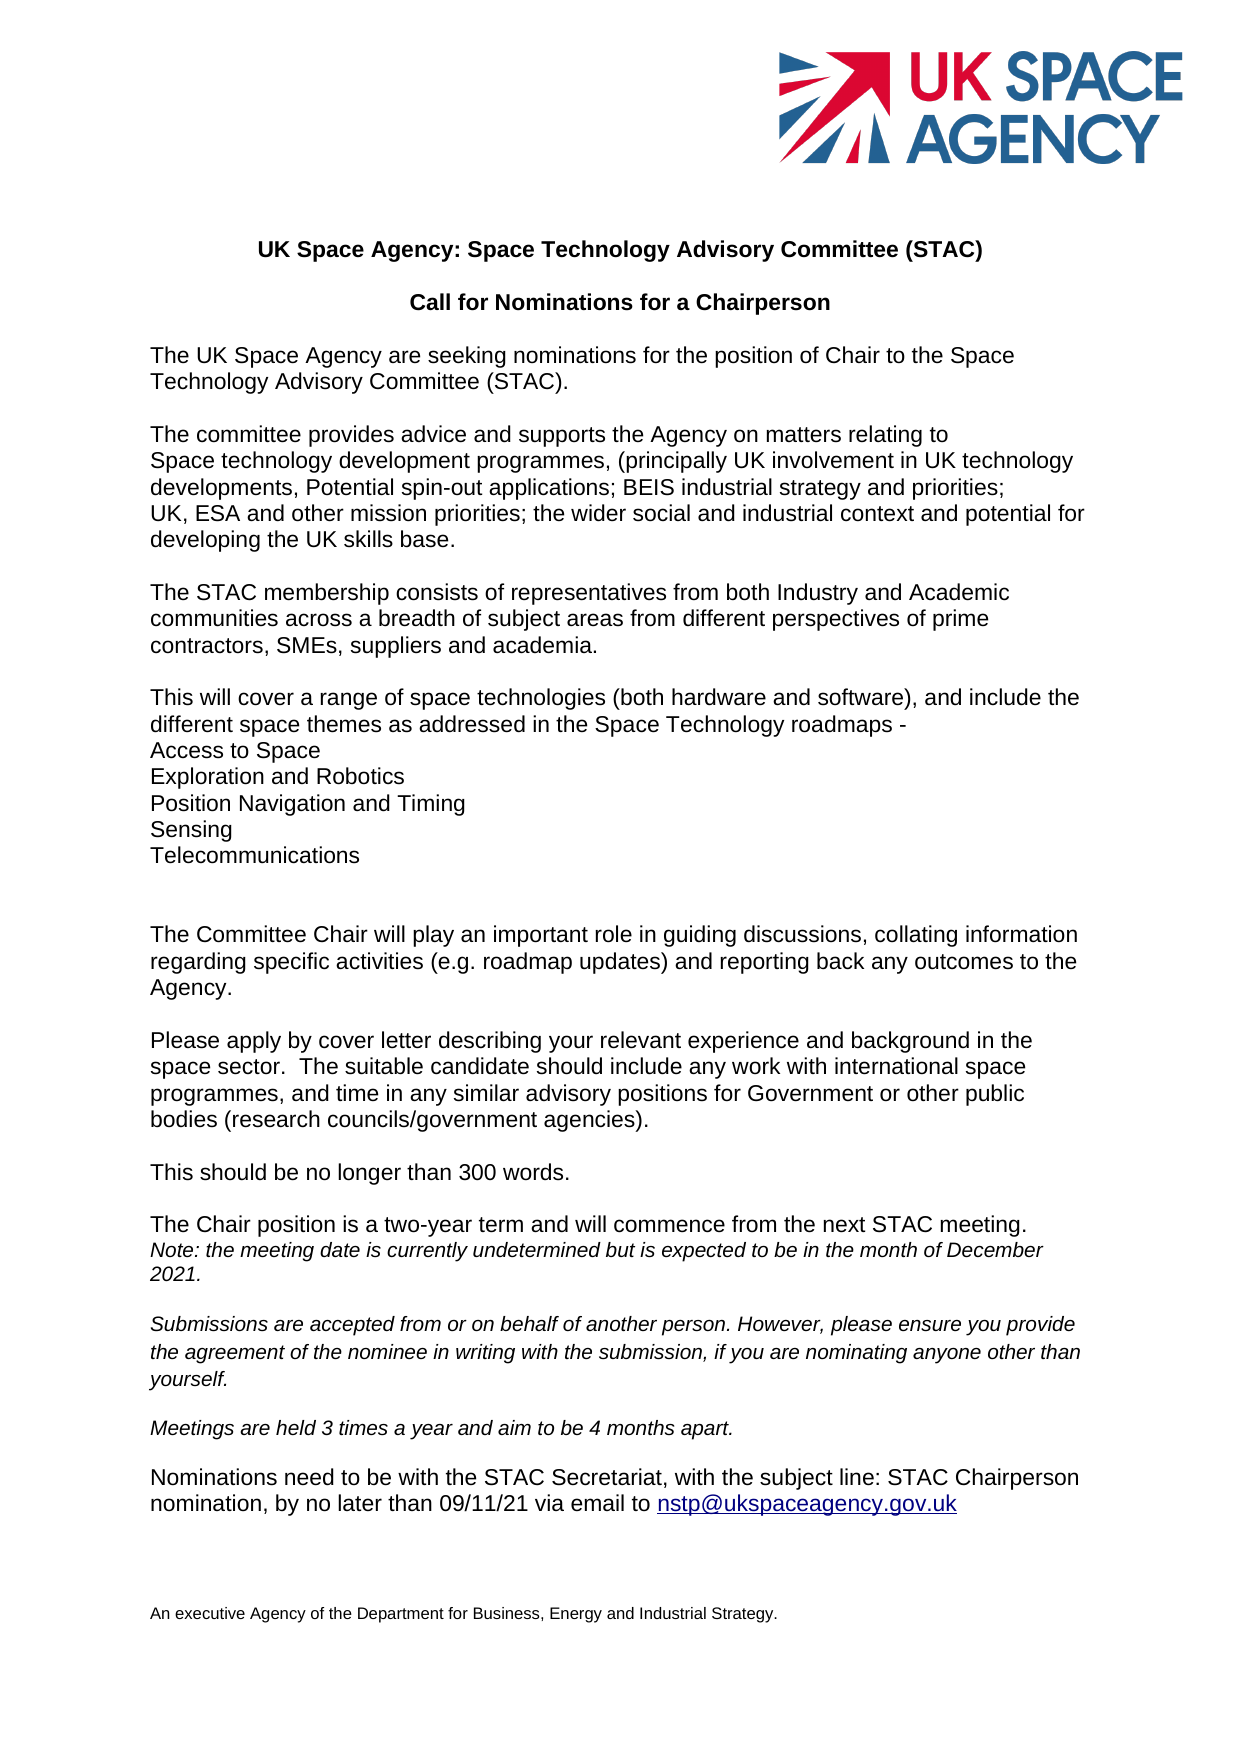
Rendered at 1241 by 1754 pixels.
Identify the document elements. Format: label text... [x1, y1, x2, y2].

text Position Navigation and Timing [150, 790, 1090, 816]
text Submissions are accepted from or on behalf of another person. However, please ensure you provide the agreement of the nominee in writing with the submission, if you are nominating anyone other than yourself. [150, 1312, 1090, 1391]
text Sensing [150, 816, 1090, 842]
text The UK Space Agency are seeking nominations for the position of Chair to the Space Technology Advisory Committee (STAC). [150, 342, 1090, 394]
text Space technology development programmes, (principally UK involvement in UK technology developments, Potential spin-out applications; BEIS industrial strategy and priorities; [150, 447, 1090, 500]
text Nominations need to be with the STAC Secretariat, with the subject line: STAC Chairperson nomination, by no later than 09/11/21 via email to nstp@ukspaceagency.gov.uk [150, 1464, 1090, 1516]
text Meetings are held 3 times a year and aim to be 4 months apart. [150, 1415, 1090, 1439]
text Please apply by cover letter describing your relevant experience and background in the space sector. The suitable candidate should include any work with international space programmes, and time in any similar advisory positions for Government or other public bodies (research councils/government agencies). [150, 1027, 1090, 1132]
text This will cover a range of space technologies (both hardware and software), and include the different space themes as addressed in the Space Technology roadmaps - [150, 684, 1090, 737]
text UK, ESA and other mission priorities; the wider social and industrial context and potential for developing the UK skills base. [150, 500, 1090, 552]
text The Chair position is a two-year term and will commence from the next STAC meeting. Note: the meeting date is currently undetermined but is expected to be in the month of December 2021. [150, 1211, 1090, 1286]
text The committee provides advice and supports the Agency on matters relating to [150, 421, 1090, 447]
text Call for Nominations for a Chairperson [150, 289, 1090, 315]
text Telecommunications [150, 842, 1090, 869]
text The Committee Chair will play an important role in guiding discussions, collating information regarding specific activities (e.g. roadmap updates) and reporting back any outcomes to the Agency. [150, 921, 1090, 1001]
text Exploration and Robotics [150, 763, 1090, 790]
text This should be no longer than 300 words. [150, 1159, 1090, 1185]
text Access to Space [150, 737, 1090, 763]
text The STAC membership consists of representatives from both Industry and Academic communities across a breadth of subject areas from different perspectives of prime contractors, SMEs, suppliers and academia. [150, 579, 1090, 658]
text UK Space Agency: Space Technology Advisory Committee (STAC) [150, 236, 1090, 263]
